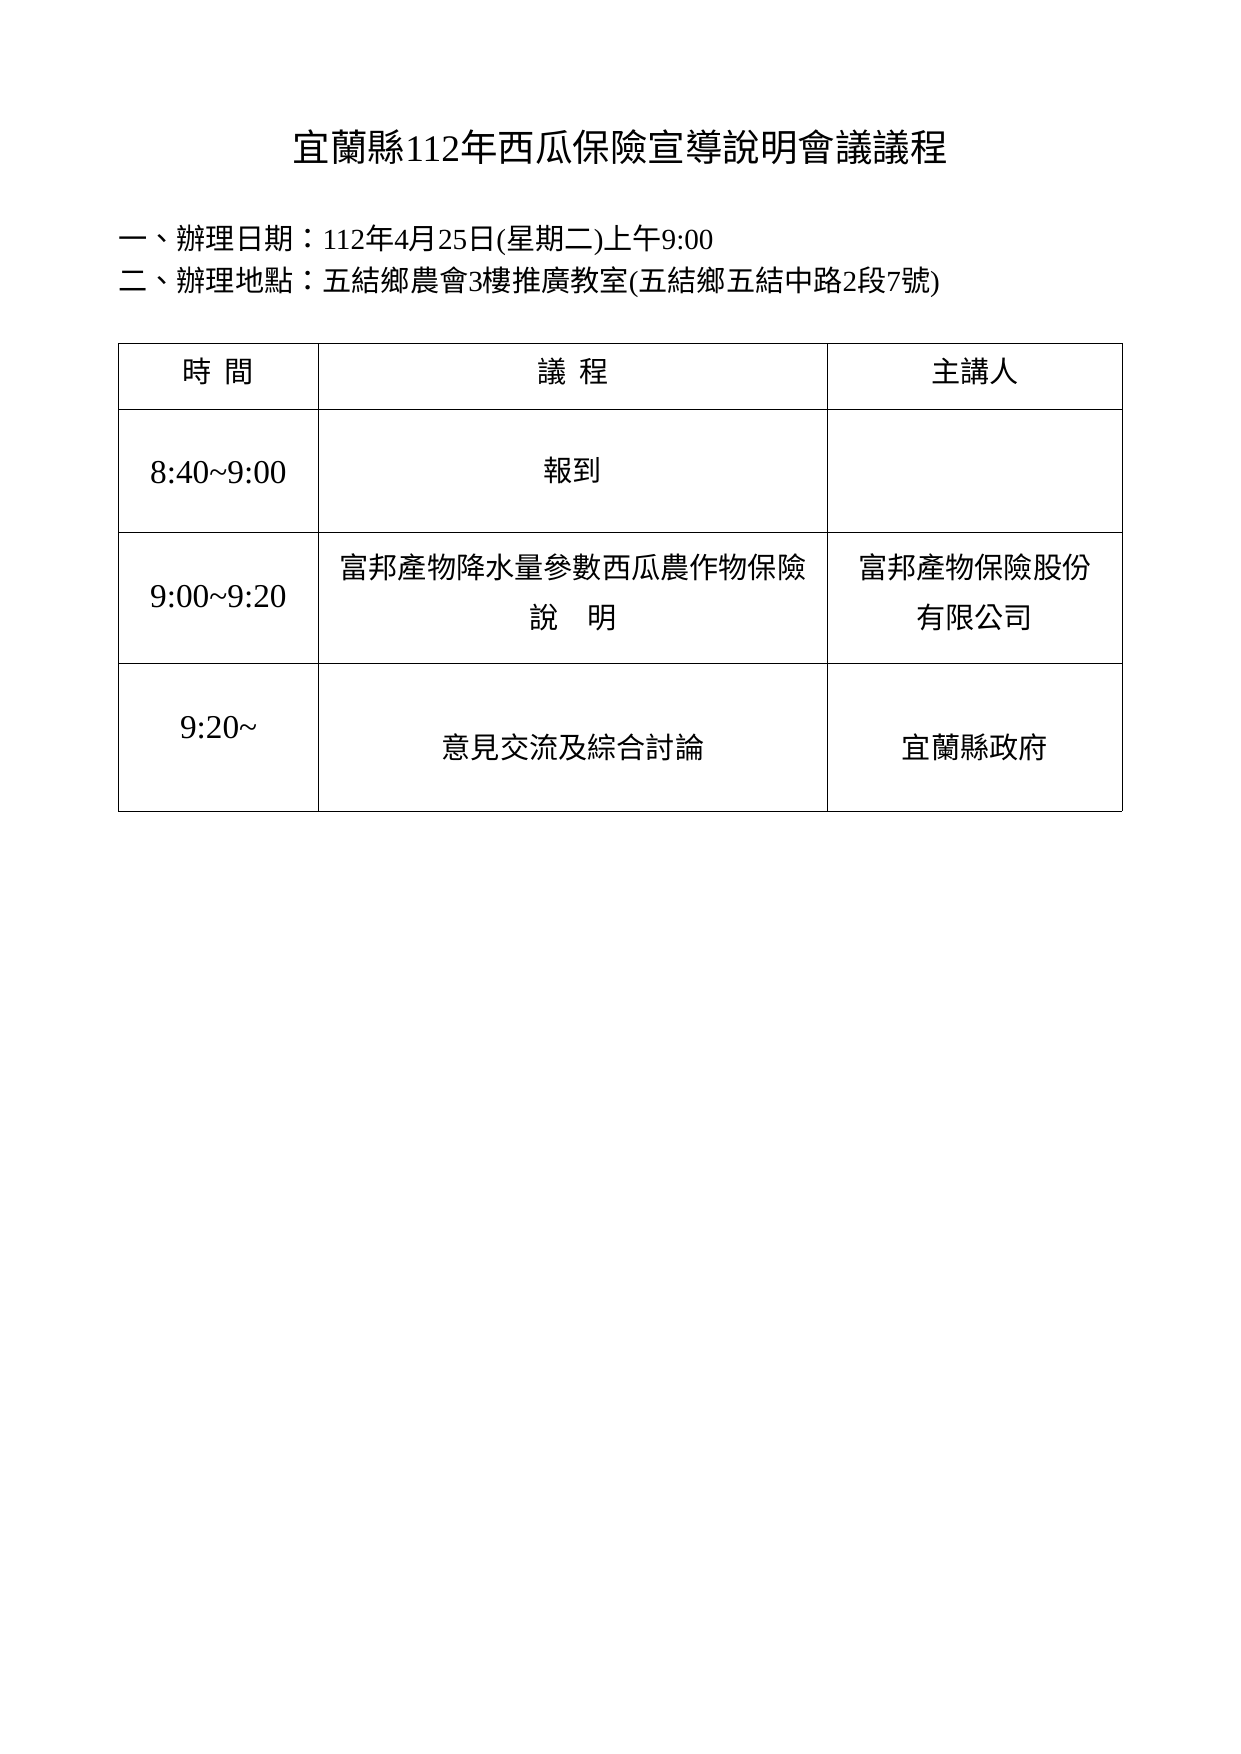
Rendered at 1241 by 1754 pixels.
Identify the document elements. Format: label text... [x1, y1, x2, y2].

table_cell 富邦產物保險股份 有限公司 [828, 533, 1122, 663]
text 二、辦理地點：五結鄉農會3樓推廣教室(五結鄉五結中路2段7號) [118, 258, 1122, 300]
text 宜蘭縣112年西瓜保險宣導說明會議議程 [118, 118, 1122, 172]
table_cell 9:00~9:20 [119, 533, 318, 663]
table_cell 9:20~ [119, 664, 318, 811]
table_cell 報到 [319, 410, 827, 532]
table_header 時 間 [119, 344, 318, 408]
table_cell 宜蘭縣政府 [828, 664, 1122, 811]
table_cell 富邦產物降水量參數西瓜農作物保險 說 明 [319, 533, 827, 663]
table_cell 意見交流及綜合討論 [319, 664, 827, 811]
table_header 議 程 [319, 344, 827, 408]
table_cell 8:40~9:00 [119, 410, 318, 532]
table_cell [828, 410, 1122, 532]
text 一、辦理日期：112年4月25日(星期二)上午9:00 [118, 216, 1122, 258]
table_header 主講人 [828, 344, 1122, 408]
